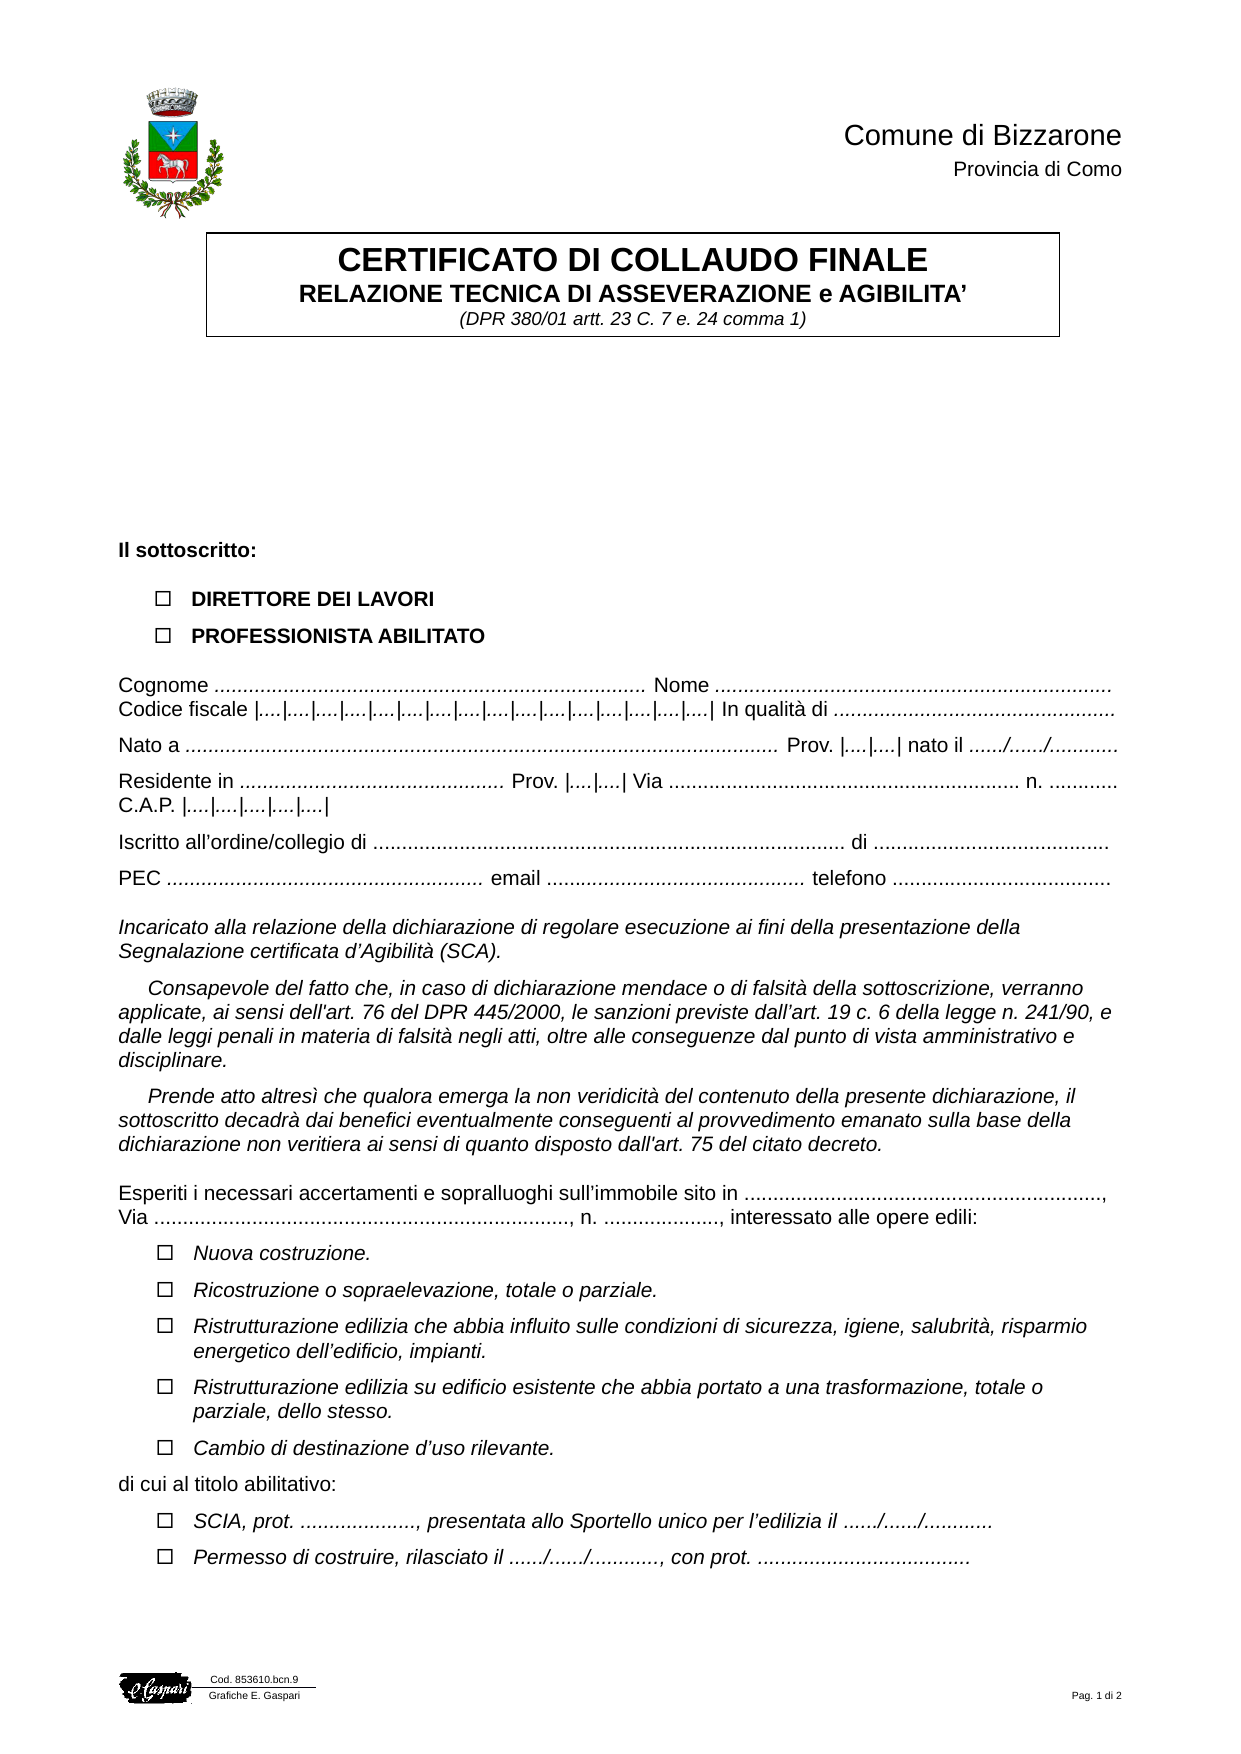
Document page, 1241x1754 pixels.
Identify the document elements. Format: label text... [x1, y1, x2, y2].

list Permesso di costruire, rilasciato il ....../....../............, con prot. ..................................... [156, 1545, 1122, 1569]
text Residente in .............................................. Prov. |....|....| Via ............................................................. n. ............ C.A.P. |....|....|....|....|....| [118, 769, 1122, 817]
text Il sottoscritto: [118, 538, 1122, 562]
text PEC ....................................................... email ............................................. telefono ...................................... [118, 866, 1122, 890]
list Nuova costruzione. [156, 1241, 1122, 1265]
list Ricostruzione o sopraelevazione, totale o parziale. [156, 1278, 1122, 1302]
picture [122, 87, 224, 219]
text Iscritto all’ordine/collegio di .................................................................................. di ......................................... [118, 830, 1122, 854]
text Esperiti i necessari accertamenti e sopralluoghi sull’immobile sito in .............................................................., Via ........................................................................, n. ...................., interessato alle opere edili: [118, 1181, 1122, 1229]
list Ristrutturazione edilizia che abbia influito sulle condizioni di sicurezza, igiene, salubrità, risparmio energetico dell’edificio, impianti. [156, 1314, 1122, 1362]
text di cui al titolo abilitativo: [118, 1472, 1122, 1496]
list DIRETTORE DEI LAVORI [153, 587, 1122, 611]
text Nato a ....................................................................................................... Prov. |....|....| nato il ....../....../............ [118, 733, 1122, 757]
picture [118, 1672, 192, 1704]
list Cambio di destinazione d’uso rilevante. [156, 1435, 1122, 1459]
text Consapevole del fatto che, in caso di dichiarazione mendace o di falsità della sottoscrizione, verranno applicate, ai sensi dell'art. 76 del DPR 445/2000, le sanzioni previste dall’art. 19 c. 6 della legge n. 241/90, e dalle leggi penali in materia di falsità negli atti, oltre alle conseguenze dal punto di vista amministrativo e disciplinare. [118, 976, 1122, 1071]
text Prende atto altresì che qualora emerga la non veridicità del contenuto della presente dichiarazione, il sottoscritto decadrà dai benefici eventualmente conseguenti al provvedimento emanato sulla base della dichiarazione non veritiera ai sensi di quanto disposto dall'art. 75 del citato decreto. [118, 1084, 1122, 1156]
list SCIA, prot. ...................., presentata allo Sportello unico per l’edilizia il ....../....../............ [156, 1508, 1122, 1532]
text Comune di Bizzarone [224, 118, 1122, 152]
text Cognome ........................................................................... Nome ..................................................................... Codice fiscale |....|....|....|....|....|....|....|....|....|....|....|....|....|....|....|....| In qualità di ................................................. [118, 672, 1122, 720]
text Incaricato alla relazione della dichiarazione di regolare esecuzione ai fini della presentazione della Segnalazione certificata d’Agibilità (SCA). [118, 915, 1122, 963]
list PROFESSIONISTA ABILITATO [153, 623, 1122, 647]
text Provincia di Como [224, 157, 1122, 181]
list Ristrutturazione edilizia su edificio esistente che abbia portato a una trasformazione, totale o parziale, dello stesso. [156, 1375, 1122, 1423]
